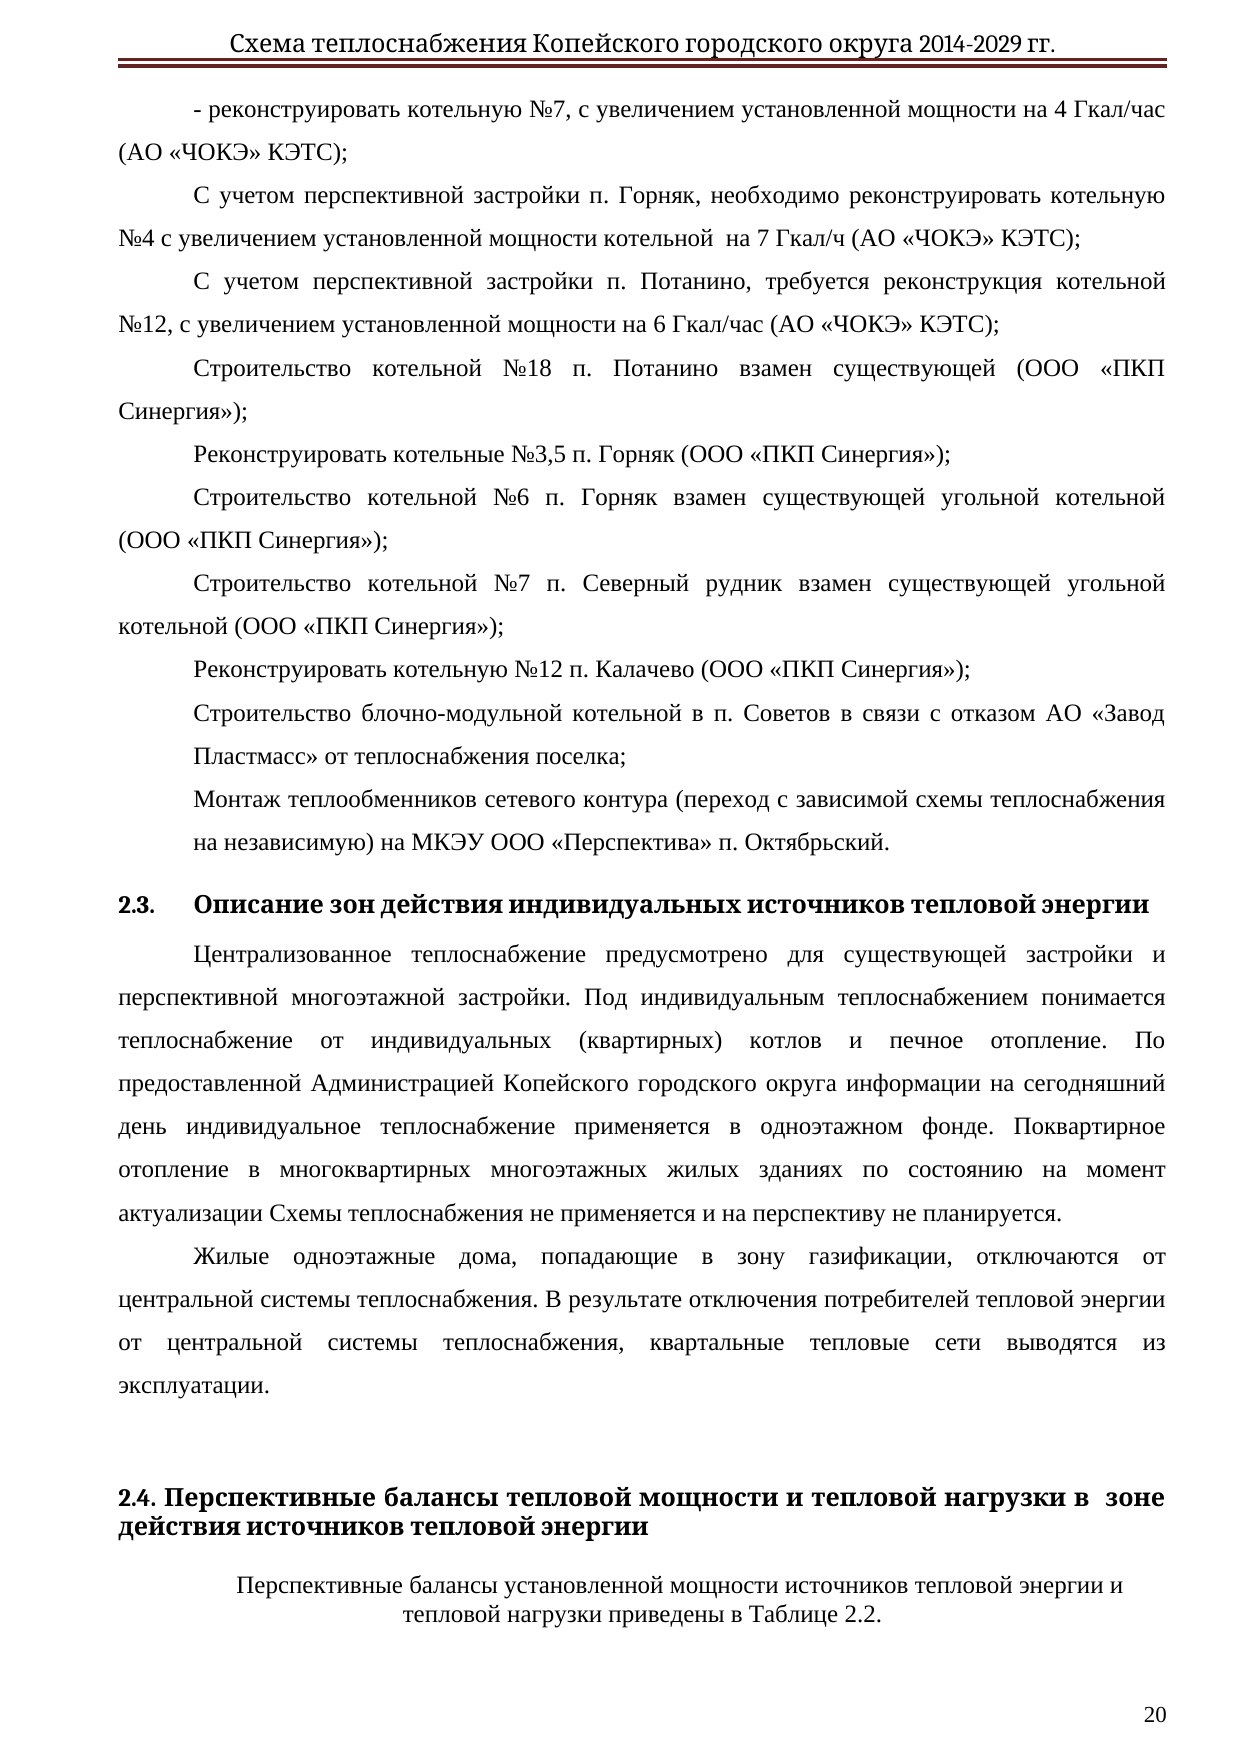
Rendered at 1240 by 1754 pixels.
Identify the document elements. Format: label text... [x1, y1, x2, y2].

text С учетом перспективной застройки п. Горняк, необходимо реконструировать котельную №4 с увеличением установленной мощности котельной на 7 Гкал/ч (АО «ЧОКЭ» КЭТС); [118, 180, 1167, 252]
text - реконструировать котельную №7, с увеличением установленной мощности на 4 Гкал/час (АО «ЧОКЭ» КЭТС); [118, 94, 1167, 166]
text Жилые одноэтажные дома, попадающие в зону газификации, отключаются от центральной системы теплоснабжения. В результате отключения потребителей тепловой энергии от центральной системы теплоснабжения, квартальные тепловые сети выводятся из эксплуатации. [118, 1241, 1167, 1399]
subtitle 2.4. Перспективные балансы тепловой мощности и тепловой нагрузки в зоне действия источников тепловой энергии [118, 1484, 1167, 1541]
text С учетом перспективной застройки п. Потанино, требуется реконструкция котельной №12, с увеличением установленной мощности на 6 Гкал/час (АО «ЧОКЭ» КЭТС); [118, 266, 1167, 338]
subtitle 2.3. Описание зон действия индивидуальных источников тепловой энергии [118, 891, 1167, 920]
text Реконструировать котельные №3,5 п. Горняк (ООО «ПКП Синергия»); [118, 439, 1167, 468]
text Строительство котельной №7 п. Северный рудник взамен существующей угольной котельной (ООО «ПКП Синергия»); [118, 568, 1167, 640]
text Централизованное теплоснабжение предусмотрено для существующей застройки и перспективной многоэтажной застройки. Под индивидуальным теплоснабжением понимается теплоснабжение от индивидуальных (квартирных) котлов и печное отопление. По предоставленной Администрацией Копейского городского округа информации на сегодняшний день индивидуальное теплоснабжение применяется в одноэтажном фонде. Поквартирное отопление в многоквартирных многоэтажных жилых зданиях по состоянию на момент актуализации Схемы теплоснабжения не применяется и на перспективу не планируется. [118, 939, 1167, 1226]
text Монтаж теплообменников сетевого контура (переход с зависимой схемы теплоснабжения на независимую) на МКЭУ ООО «Перспектива» п. Октябрьский. [193, 784, 1167, 856]
text Строительство котельной №18 п. Потанино взамен существующей (ООО «ПКП Синергия»); [118, 353, 1167, 424]
text Реконструировать котельную №12 п. Калачево (ООО «ПКП Синергия»); [118, 654, 1167, 683]
text Строительство блочно-модульной котельной в п. Советов в связи с отказом АО «Завод Пластмасс» от теплоснабжения поселка; [193, 698, 1167, 769]
text Строительство котельной №6 п. Горняк взамен существующей угольной котельной (ООО «ПКП Синергия»); [118, 482, 1167, 554]
text Перспективные балансы установленной мощности источников тепловой энергии и тепловой нагрузки приведены в Таблице 2.2. [118, 1570, 1167, 1627]
